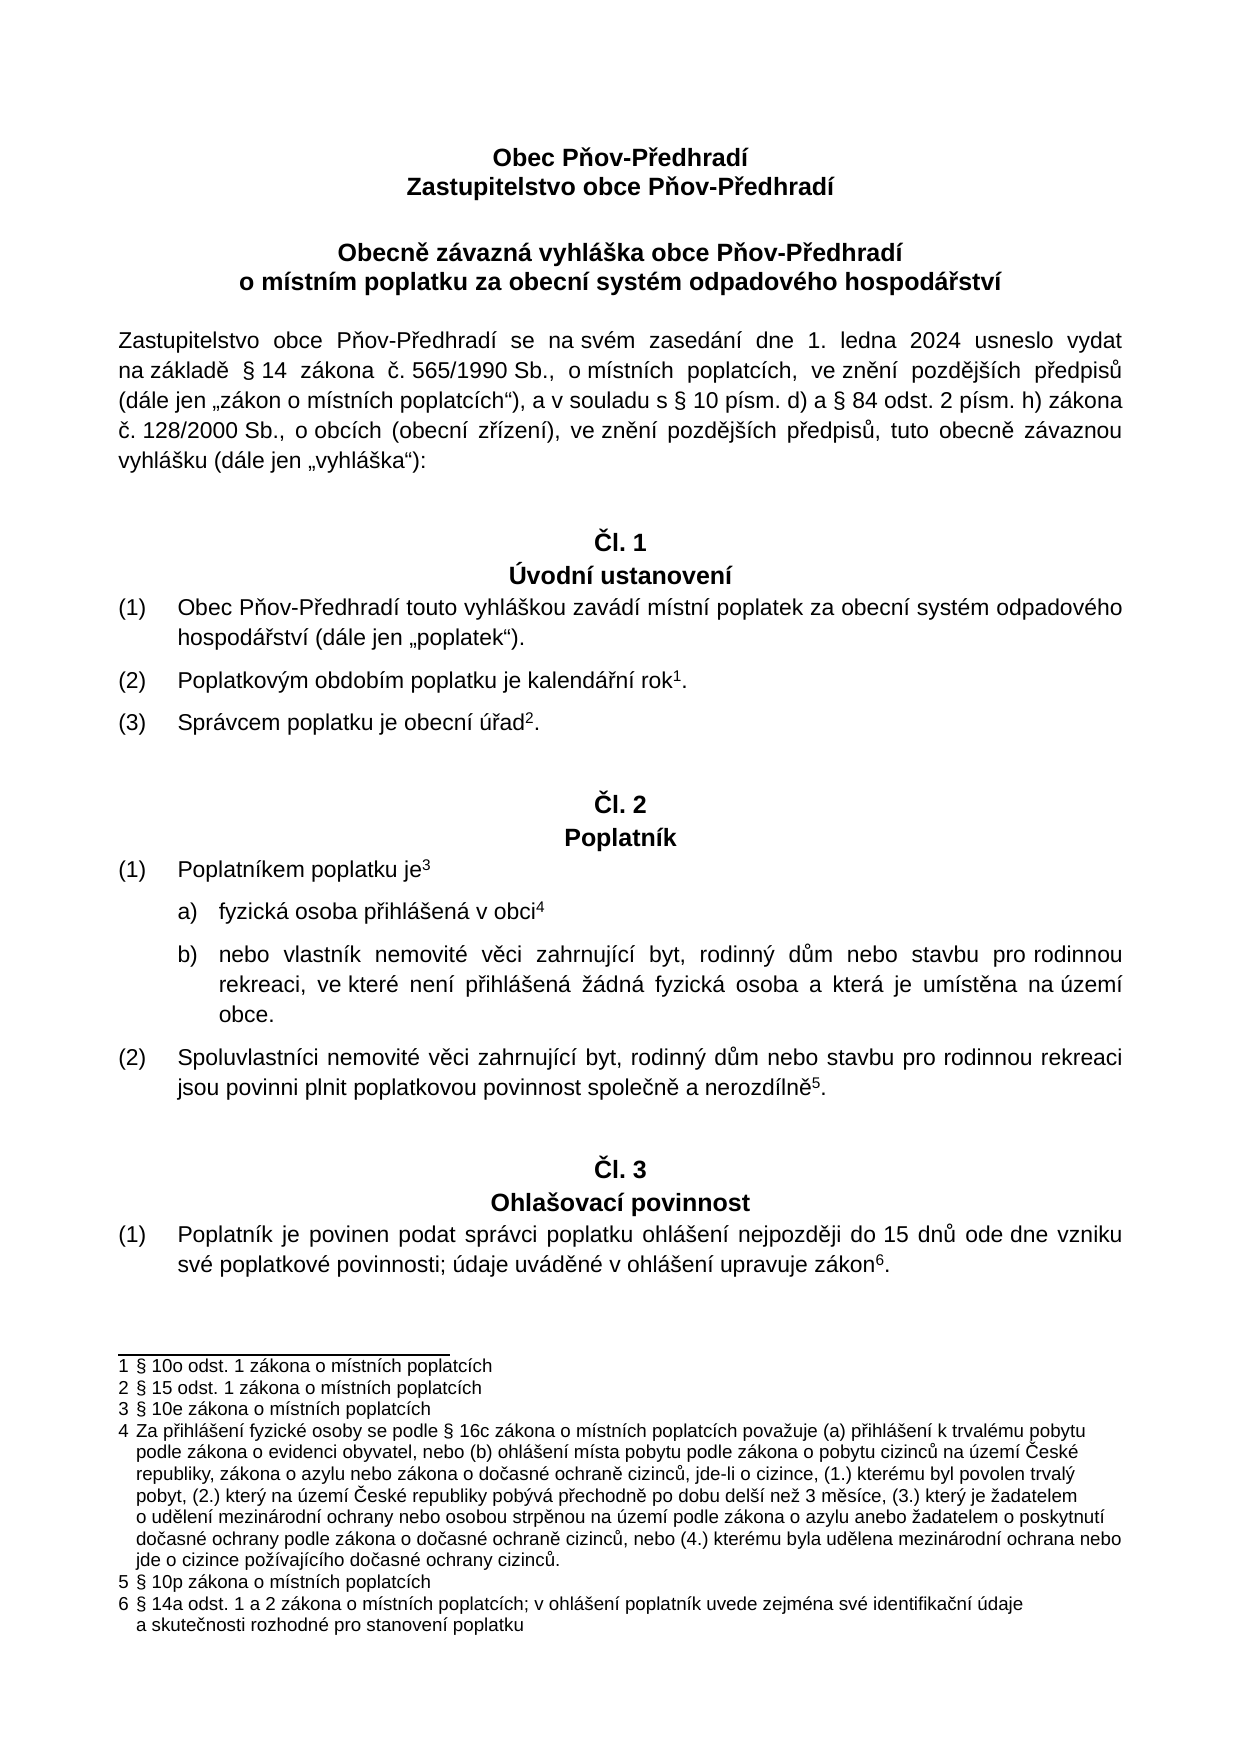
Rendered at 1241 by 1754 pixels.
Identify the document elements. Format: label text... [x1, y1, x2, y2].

list § 15 odst. 1 zákona o místních poplatcích [118, 1377, 1122, 1398]
list Poplatkovým obdobím poplatku je kalendářní rok. [118, 667, 1122, 693]
list Spoluvlastníci nemovité věci zahrnující byt, rodinný dům nebo stavbu pro rodinnou rekreaci jsou povinni plnit poplatkovou povinnost společně a nerozdílně. [118, 1044, 1122, 1101]
subtitle Čl. 2 Poplatník [118, 789, 1122, 851]
list § 10o odst. 1 zákona o místních poplatcích [118, 1355, 1122, 1377]
list § 10e zákona o místních poplatcích [118, 1398, 1122, 1420]
list Správcem poplatku je obecní úřad. [118, 709, 1122, 736]
list fyzická osoba přihlášená v obci [177, 898, 1122, 925]
subtitle Čl. 1 Úvodní ustanovení [118, 528, 1122, 589]
subtitle Obecně závazná vyhláška obce Pňov-Předhradí o místním poplatku za obecní systém odpadového hospodářství [118, 238, 1122, 295]
list nebo vlastník nemovité věci zahrnující byt, rodinný dům nebo stavbu pro rodinnou rekreaci, ve které není přihlášená žádná fyzická osoba a která je umístěna na území obce. [177, 941, 1122, 1028]
list Poplatník je povinen podat správci poplatku ohlášení nejpozději do 15 dnů ode dne vzniku své poplatkové povinnosti; údaje uváděné v ohlášení upravuje zákon. [118, 1221, 1122, 1277]
list § 10p zákona o místních poplatcích [118, 1571, 1122, 1592]
list Za přihlášení fyzické osoby se podle § 16c zákona o místních poplatcích považuje (a) přihlášení k trvalému pobytu podle zákona o evidenci obyvatel, nebo (b) ohlášení místa pobytu podle zákona o pobytu cizinců na území České republiky, zákona o azylu nebo zákona o dočasné ochraně cizinců, jde-li o cizince, (1.) kterému byl povolen trvalý pobyt, (2.) který na území České republiky pobývá přechodně po dobu delší než 3 měsíce, (3.) který je žadatelem o udělení mezinárodní ochrany nebo osobou strpěnou na území podle zákona o azylu anebo žadatelem o poskytnutí dočasné ochrany podle zákona o dočasné ochraně cizinců, nebo (4.) kterému byla udělena mezinárodní ochrana nebo jde o cizince požívajícího dočasné ochrany cizinců. [118, 1420, 1122, 1571]
subtitle Čl. 3 Ohlašovací povinnost [118, 1154, 1122, 1216]
text Zastupitelstvo obce Pňov-Předhradí se na svém zasedání dne 1. ledna 2024 usneslo vydat na základě § 14 zákona č. 565/1990 Sb., o místních poplatcích, ve znění pozdějších předpisů (dále jen „zákon o místních poplatcích“), a v souladu s § 10 písm. d) a § 84 odst. 2 písm. h) zákona č. 128/2000 Sb., o obcích (obecní zřízení), ve znění pozdějších předpisů, tuto obecně závaznou vyhlášku (dále jen „vyhláška“): [118, 327, 1122, 474]
text Obec Pňov-Předhradí Zastupitelstvo obce Pňov-Předhradí [118, 143, 1122, 201]
list Poplatníkem poplatku je [118, 856, 1122, 882]
list § 14a odst. 1 a 2 zákona o místních poplatcích; v ohlášení poplatník uvede zejména své identifikační údaje a skutečnosti rozhodné pro stanovení poplatku [118, 1592, 1122, 1635]
list Obec Pňov-Předhradí touto vyhláškou zavádí místní poplatek za obecní systém odpadového hospodářství (dále jen „poplatek“). [118, 594, 1122, 650]
